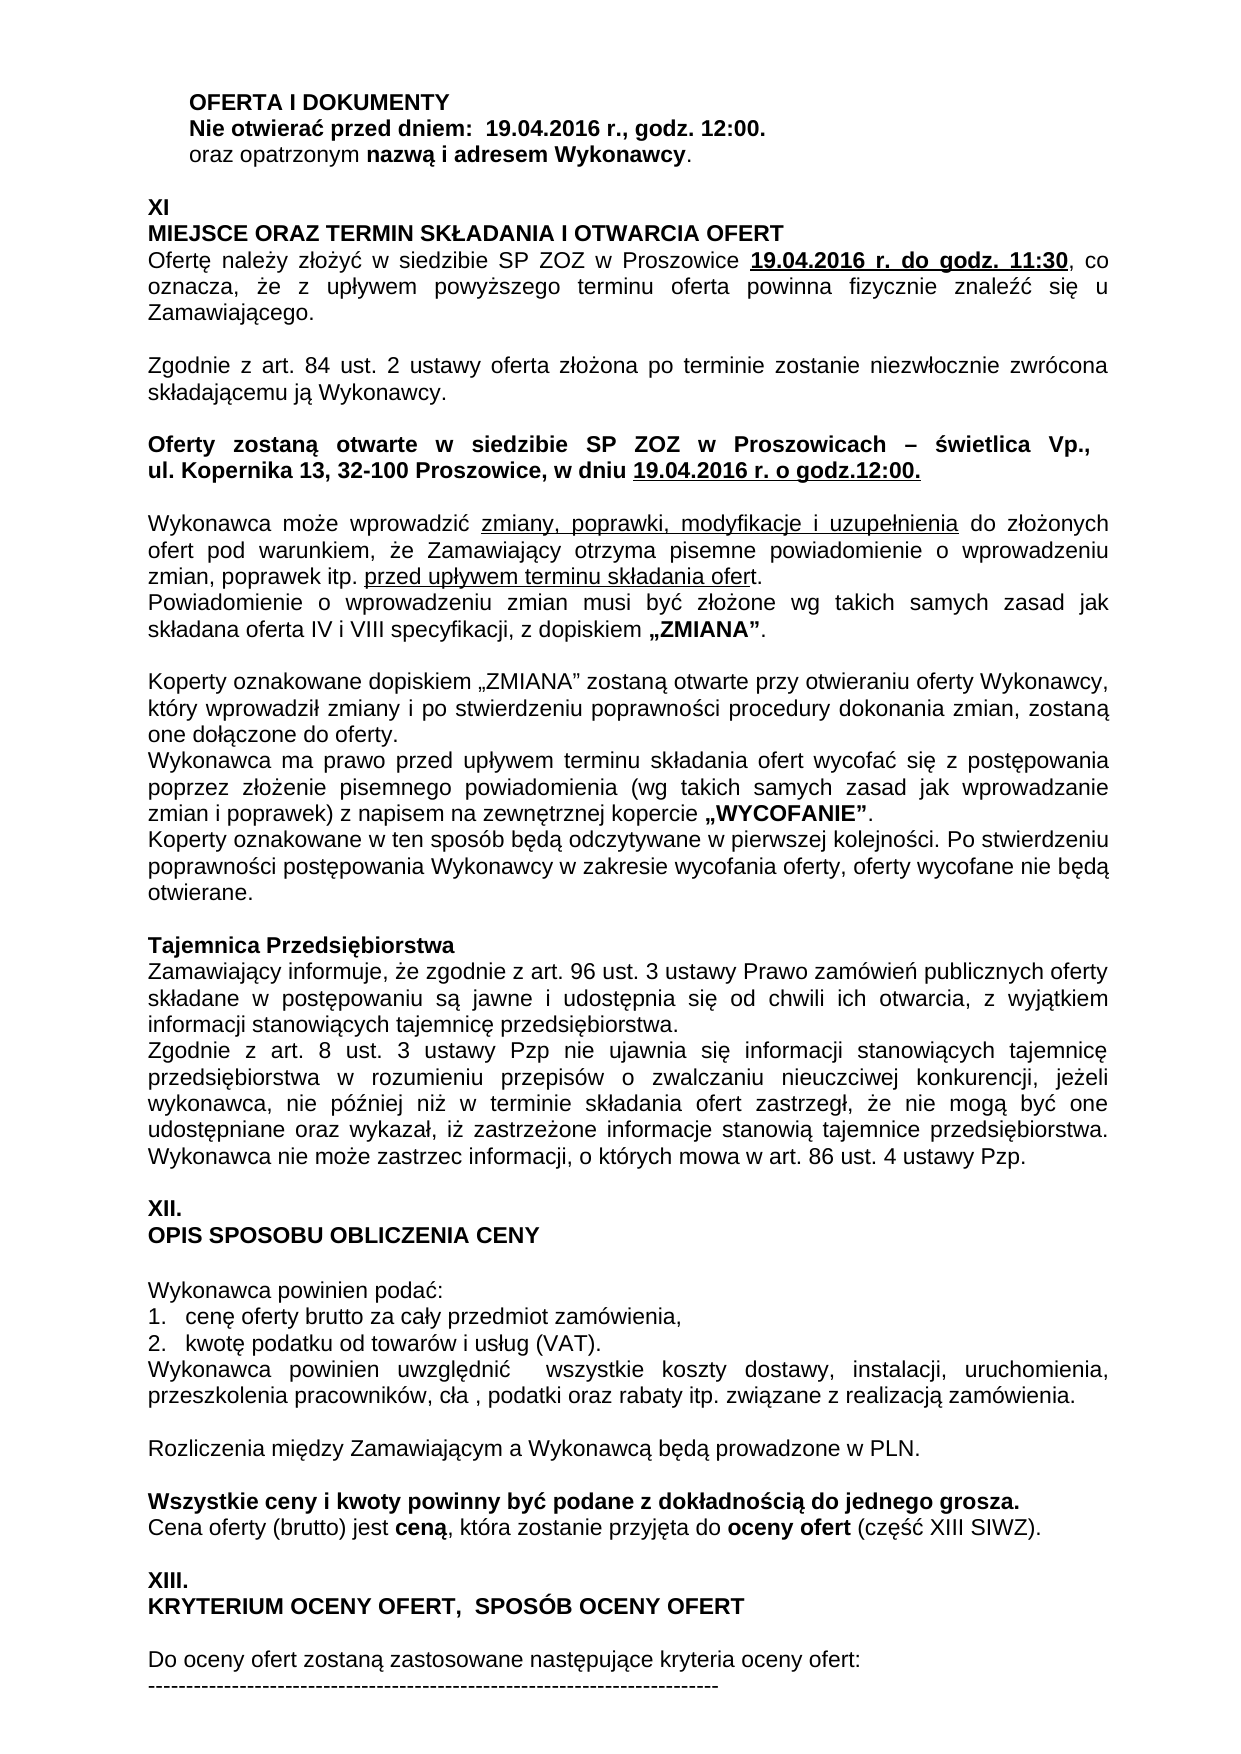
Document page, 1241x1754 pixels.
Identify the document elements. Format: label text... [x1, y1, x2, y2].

text OPIS SPOSOBU OBLICZENIA CENY [148, 1222, 1109, 1248]
list Nie otwierać przed dniem: 19.04.2016 r., godz. 12:00. [189, 115, 1109, 141]
text MIEJSCE ORAZ TERMIN SKŁADANIA I OTWARCIA OFERT [148, 220, 1109, 247]
text XII. [148, 1195, 1109, 1222]
text Zgodnie z art. 8 ust. 3 ustawy Pzp nie ujawnia się informacji stanowiących tajemnicę przedsiębiorstwa w rozumieniu przepisów o zwalczaniu nieuczciwej konkurencji, jeżeli wykonawca, nie później niż w terminie składania ofert zastrzegł, że nie mogą być one udostępniane oraz wykazał, iż zastrzeżone informacje stanowią tajemnice przedsiębiorstwa. Wykonawca nie może zastrzec informacji, o których mowa w art. 86 ust. 4 ustawy Pzp. [148, 1037, 1109, 1169]
text Rozliczenia między Zamawiającym a Wykonawcą będą prowadzone w PLN. [148, 1435, 1109, 1461]
text oraz opatrzonym nazwą i adresem Wykonawcy. [189, 141, 1109, 168]
text Powiadomienie o wprowadzeniu zmian musi być złożone wg takich samych zasad jak składana oferta IV i VIII specyfikacji, z dopiskiem „ZMIANA”. [148, 589, 1109, 642]
list kwotę podatku od towarów i usług (VAT). [148, 1329, 1109, 1356]
text Wykonawca powinien uwzględnić wszystkie koszty dostawy, instalacji, uruchomienia, przeszkolenia pracowników, cła , podatki oraz rabaty itp. związane z realizacją zamówienia. [148, 1356, 1109, 1409]
text Koperty oznakowane w ten sposób będą odczytywane w pierwszej kolejności. Po stwierdzeniu poprawności postępowania Wykonawcy w zakresie wycofania oferty, oferty wycofane nie będą otwierane. [148, 826, 1109, 906]
text OFERTA I DOKUMENTY [189, 88, 1109, 115]
text XIII. [148, 1567, 1109, 1593]
text Wykonawca może wprowadzić zmiany, poprawki, modyfikacje i uzupełnienia do złożonych ofert pod warunkiem, że Zamawiający otrzyma pisemne powiadomienie o wprowadzeniu zmian, poprawek itp. przed upływem terminu składania ofert. [148, 510, 1109, 589]
text KRYTERIUM OCENY OFERT, SPOSÓB OCENY OFERT [148, 1593, 1109, 1619]
text Wszystkie ceny i kwoty powinny być podane z dokładnością do jednego grosza. [148, 1488, 1109, 1514]
text Zgodnie z art. 84 ust. 2 ustawy oferta złożona po terminie zostanie niezwłocznie zwrócona składającemu ją Wykonawcy. [148, 352, 1109, 405]
text Tajemnica Przedsiębiorstwa [148, 932, 1109, 958]
text Cena oferty (brutto) jest ceną, która zostanie przyjęta do oceny ofert (część XIII SIWZ). [148, 1514, 1109, 1540]
text Zamawiający informuje, że zgodnie z art. 96 ust. 3 ustawy Prawo zamówień publicznych oferty składane w postępowaniu są jawne i udostępnia się od chwili ich otwarcia, z wyjątkiem informacji stanowiących tajemnicę przedsiębiorstwa. [148, 958, 1109, 1037]
text Wykonawca ma prawo przed upływem terminu składania ofert wycofać się z postępowania poprzez złożenie pisemnego powiadomienia (wg takich samych zasad jak wprowadzanie zmian i poprawek) z napisem na zewnętrznej kopercie „WYCOFANIE”. [148, 747, 1109, 826]
subtitle XI [148, 194, 1109, 220]
text Do oceny ofert zostaną zastosowane następujące kryteria oceny ofert: [148, 1646, 1109, 1672]
text Wykonawca powinien podać: [148, 1277, 1109, 1303]
list cenę oferty brutto za cały przedmiot zamówienia, [148, 1303, 1109, 1329]
text Koperty oznakowane dopiskiem „ZMIANA” zostaną otwarte przy otwieraniu oferty Wykonawcy, który wprowadził zmiany i po stwierdzeniu poprawności procedury dokonania zmian, zostaną one dołączone do oferty. [148, 668, 1109, 747]
text --------------------------------------------------------------------------- [148, 1672, 1109, 1698]
text Oferty zostaną otwarte w siedzibie SP ZOZ w Proszowicach – świetlica Vp., ul. Kopernika 13, 32-100 Proszowice, w dniu 19.04.2016 r. o godz.12:00. [148, 431, 1109, 484]
text Ofertę należy złożyć w siedzibie SP ZOZ w Proszowice 19.04.2016 r. do godz. 11:30, co oznacza, że z upływem powyższego terminu oferta powinna fizycznie znaleźć się u Zamawiającego. [148, 247, 1109, 326]
